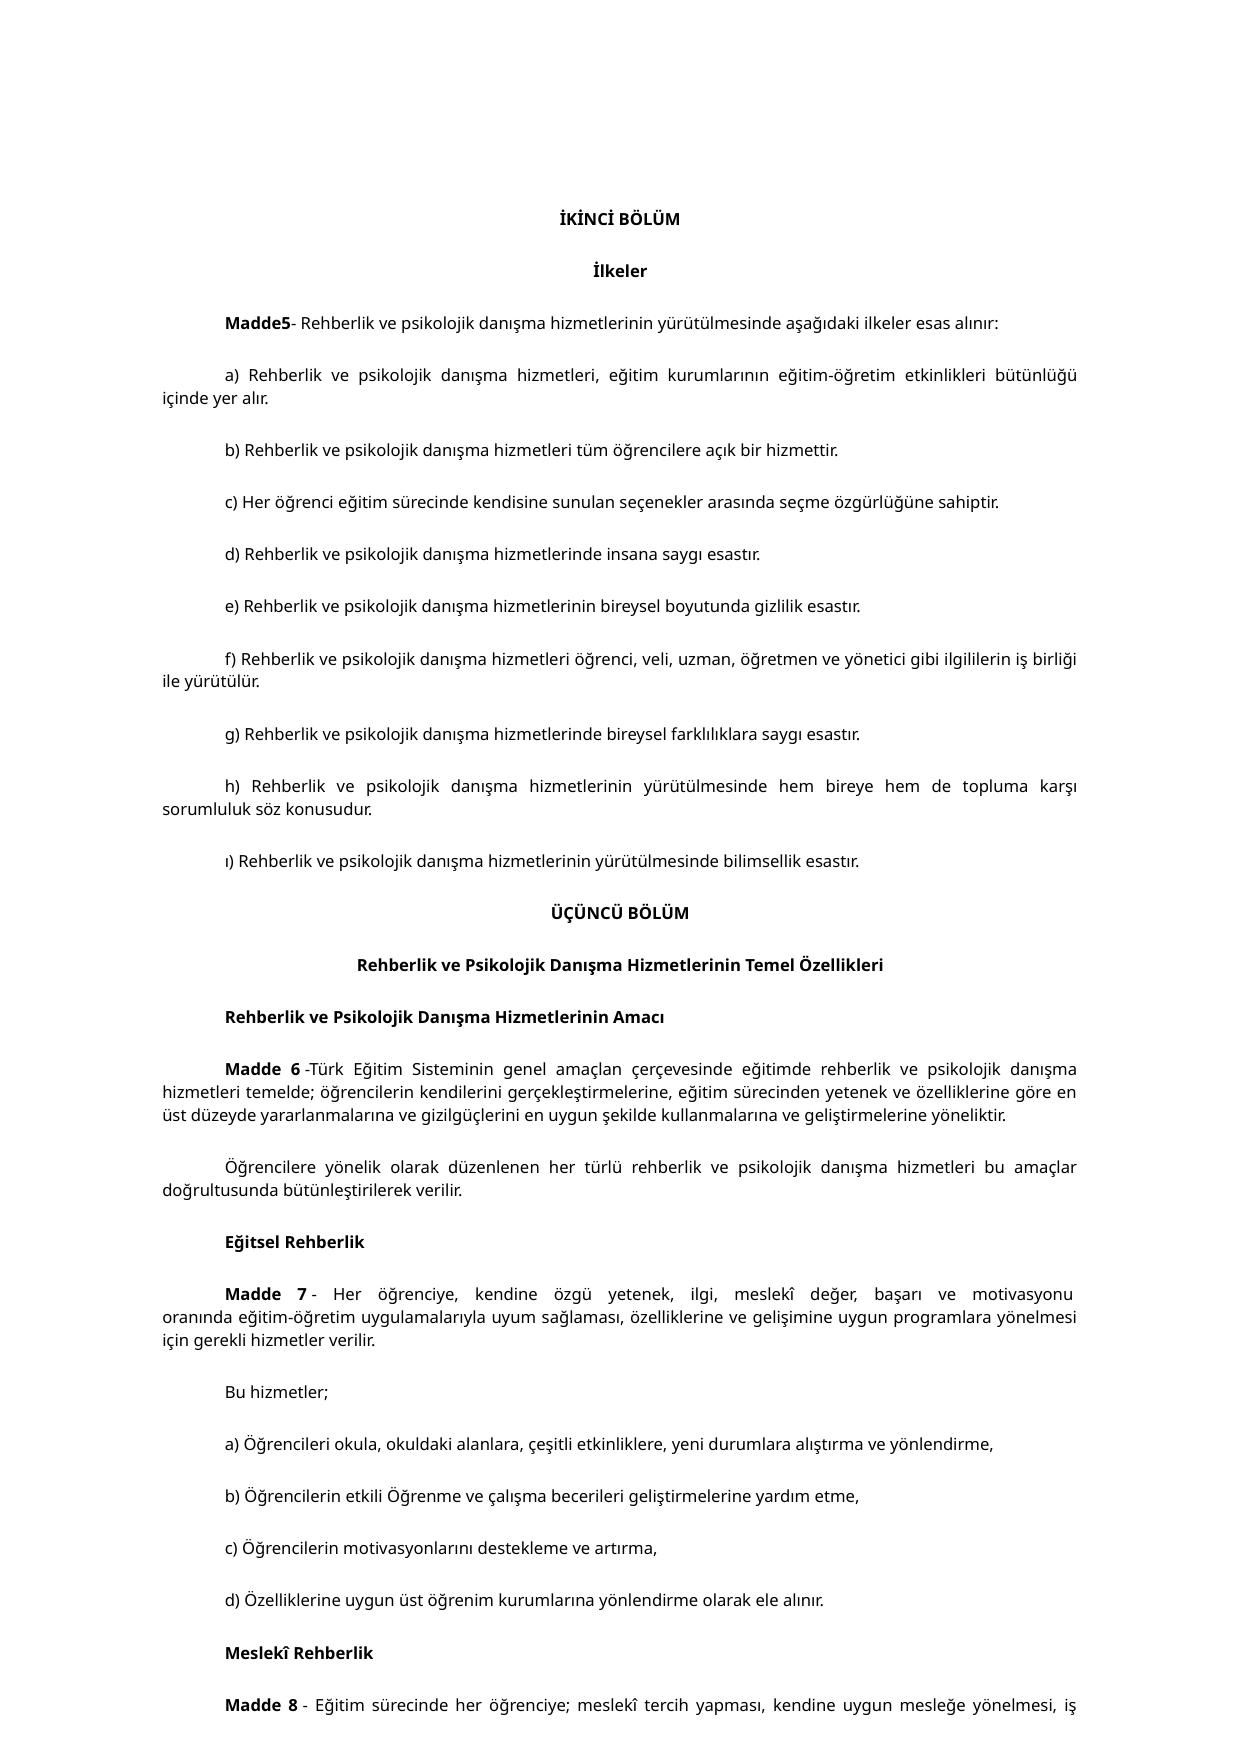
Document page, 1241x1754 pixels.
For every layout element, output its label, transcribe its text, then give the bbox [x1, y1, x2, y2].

table_cell İKİNCİ BÖLÜM İlkeler Madde5- Rehberlik ve psikolojik danışma hizmetlerinin yürütülmesinde aşağıdaki ilkeler esas alınır: a) Rehberlik ve psikolojik danışma hizmetleri, eğitim kurumlarının eğitim-öğretim etkinlikleri bütünlüğü içinde yer alır. b) Rehberlik ve psikolojik danışma hizmetleri tüm öğrencilere açık bir hizmettir. c) Her öğrenci eğitim sürecinde kendisine sunulan seçenekler arasında seçme özgürlüğüne sahiptir. d) Rehberlik ve psikolojik danışma hizmetlerinde insana saygı esastır. e) Rehberlik ve psikolojik danışma hizmetlerinin bireysel boyutunda gizlilik esastır. f) Rehberlik ve psikolojik danışma hizmetleri öğrenci, veli, uzman, öğretmen ve yönetici gibi ilgililerin iş birliği ile yürütülür. g) Rehberlik ve psikolojik danışma hizmetlerinde bireysel farklılıklara saygı esastır. h) Rehberlik ve psikolojik danışma hizmetlerinin yürütülmesinde hem bireye hem de topluma karşı sorumluluk söz konusudur. ı) Rehberlik ve psikolojik danışma hizmetlerinin yürütülmesinde bilimsellik esastır. ÜÇÜNCÜ BÖLÜM Rehberlik ve Psikolojik Danışma Hizmetlerinin Temel Özellikleri Rehberlik ve Psikolojik Danışma Hizmetlerinin Amacı Madde 6 -Türk Eğitim Sisteminin genel amaçlan çerçevesinde eğitimde rehberlik ve psikolojik danışma hizmetleri temelde; öğrencilerin kendilerini gerçekleştirmelerine, eğitim sürecinden yetenek ve özelliklerine göre en üst düzeyde yararlanmalarına ve gizilgüçlerini en uygun şekilde kullanmalarına ve geliştirmelerine yöneliktir. Öğrencilere yönelik olarak düzenlenen her türlü rehberlik ve psikolojik danışma hizmetleri bu amaçlar doğrultusunda bütünleştirilerek verilir. Eğitsel Rehberlik Madde 7 - Her öğrenciye, kendine özgü yetenek, ilgi, meslekî değer, başarı ve motivasyonu oranında eğitim-öğretim uygulamalarıyla uyum sağlaması, özelliklerine ve gelişimine uygun programlara yönelmesi için gerekli hizmetler verilir. Bu hizmetler; a) Öğrencileri okula, okuldaki alanlara, çeşitli etkinliklere, yeni durumlara alıştırma ve yönlendirme, b) Öğrencilerin etkili Öğrenme ve çalışma becerileri geliştirmelerine yardım etme, c) Öğrencilerin motivasyonlarını destekleme ve artırma, d) Özelliklerine uygun üst öğrenim kurumlarına yönlendirme olarak ele alınır. Meslekî Rehberlik Madde 8 - Eğitim sürecinde her öğrenciye; meslekî tercih yapması, kendine uygun mesleğe yönelmesi, iş [159, 30, 1081, 1719]
